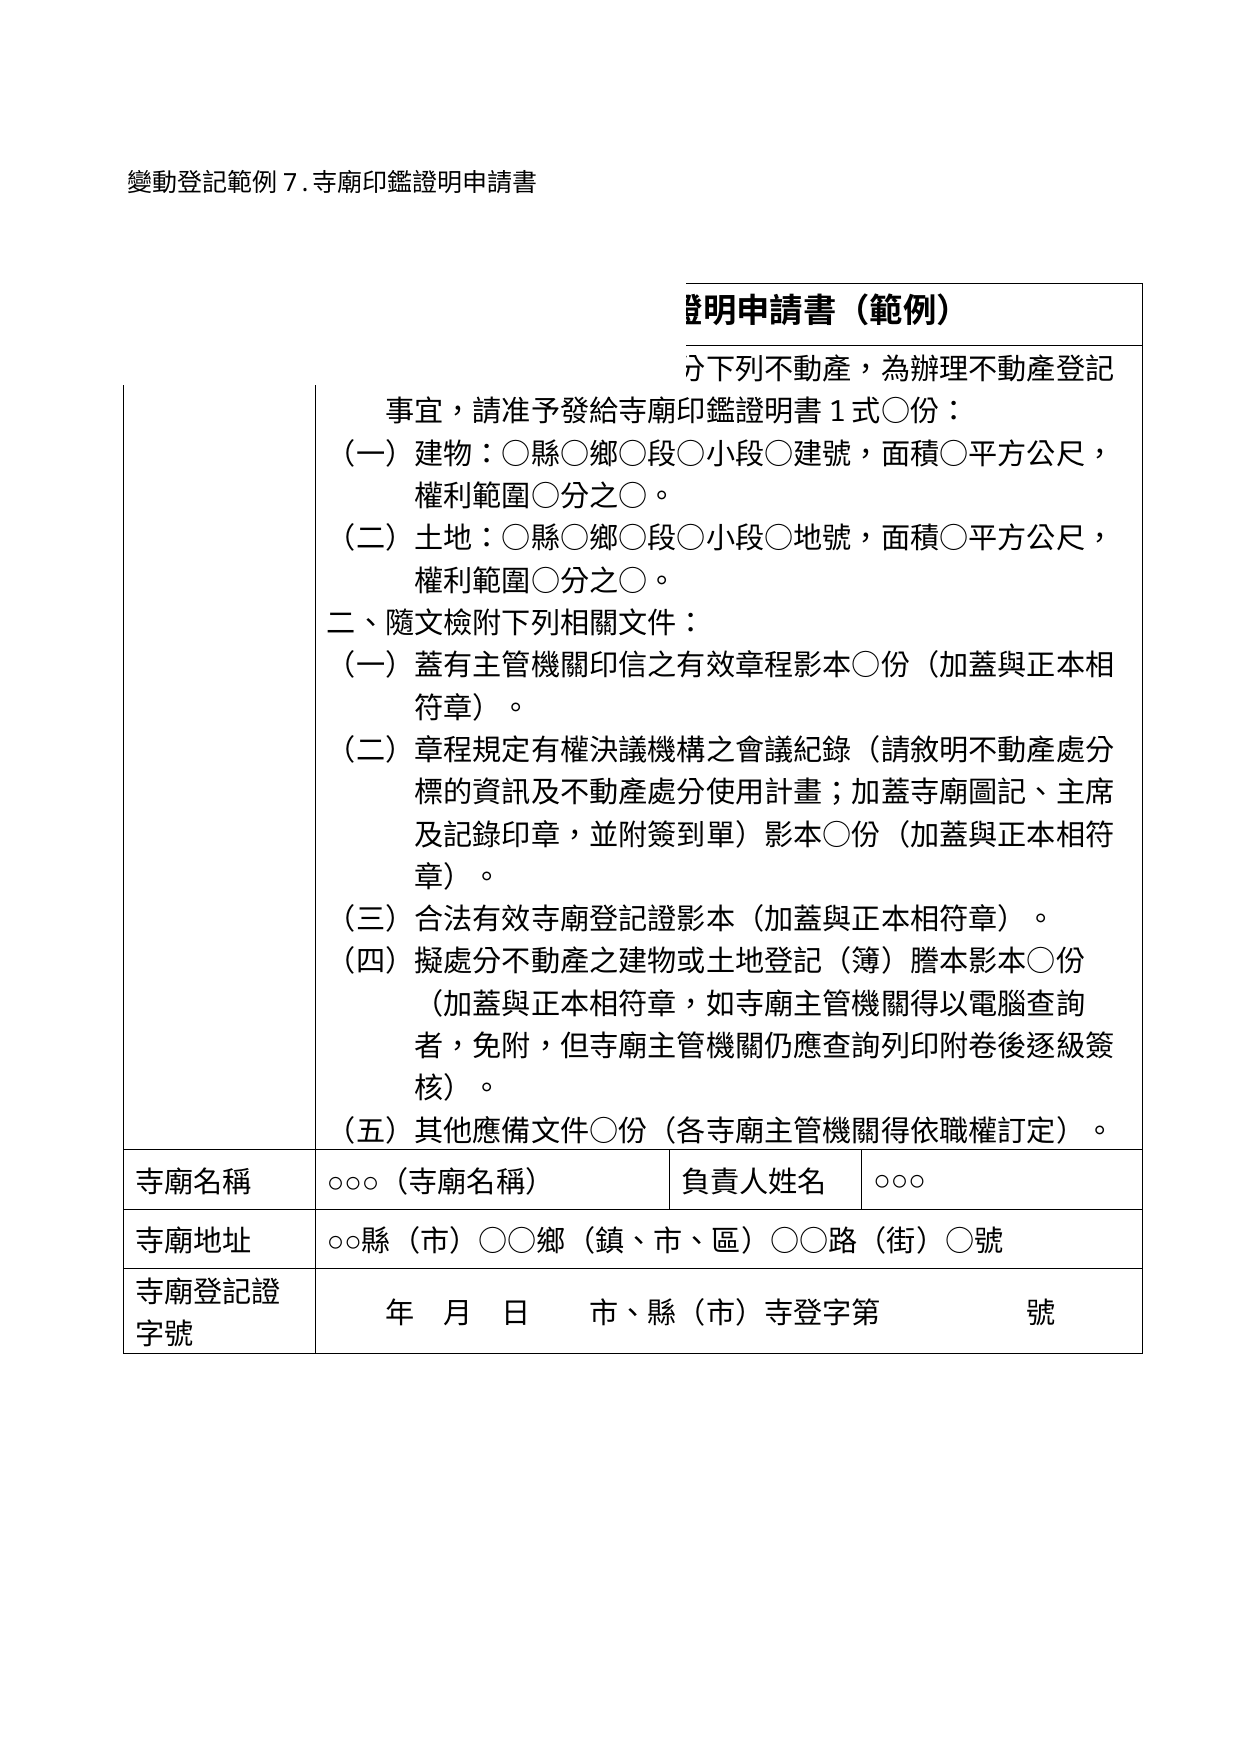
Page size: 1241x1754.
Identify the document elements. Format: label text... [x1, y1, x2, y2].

table_cell ○○縣（市）○○鄉（鎮、市、區）○○路（街）○號 [316, 1210, 1142, 1267]
table_cell ○○○ [862, 1150, 1142, 1208]
table_cell 寺廟名稱 [124, 1150, 315, 1208]
table_cell 一、本寺廟經依章程規定處分下列不動產，為辦理不動產登記事宜，請准予發給寺廟印鑑證明書1式○份： （一）建物：○縣○鄉○段○小段○建號，面積○平方公尺，權利範圍○分之○。 （二）土地：○縣○鄉○段○小段○地號，面積○平方公尺，權利範圍○分之○。 二、隨文檢附下列相關文件： （一）蓋有主管機關印信之有效章程影本○份（加蓋與正本相符章）。 （二）章程規定有權決議機構之會議紀錄（請敘明不動產處分標的資訊及不動產處分使用計畫；加蓋寺廟圖記、主席及記錄印章，並附簽到單）影本○份（加蓋與正本相符章）。 （三）合法有效寺廟登記證影本（加蓋與正本相符章）。 （四）擬處分不動產之建物或土地登記（簿）謄本影本○份（加蓋與正本相符章，如寺廟主管機關得以電腦查詢者，免附，但寺廟主管機關仍應查詢列印附卷後逐級簽核）。 （五）其他應備文件○份（各寺廟主管機關得依職權訂定）。 [316, 346, 1142, 1149]
table_cell 年 月 日 市、縣（市）寺登字第 號 [316, 1269, 1142, 1353]
table_cell 申請原因 [124, 385, 315, 1149]
table_header ○○市、縣（市）寺廟印鑑證明申請書（範例） [686, 284, 1142, 345]
table_cell 寺廟登記證字號 [124, 1269, 315, 1353]
text 變動登記範例7.寺廟印鑑證明申請書 [127, 162, 671, 199]
table_cell 負責人姓名 [670, 1150, 861, 1208]
table_cell 寺廟地址 [124, 1210, 315, 1267]
table_cell ○○○（寺廟名稱） [316, 1150, 669, 1208]
